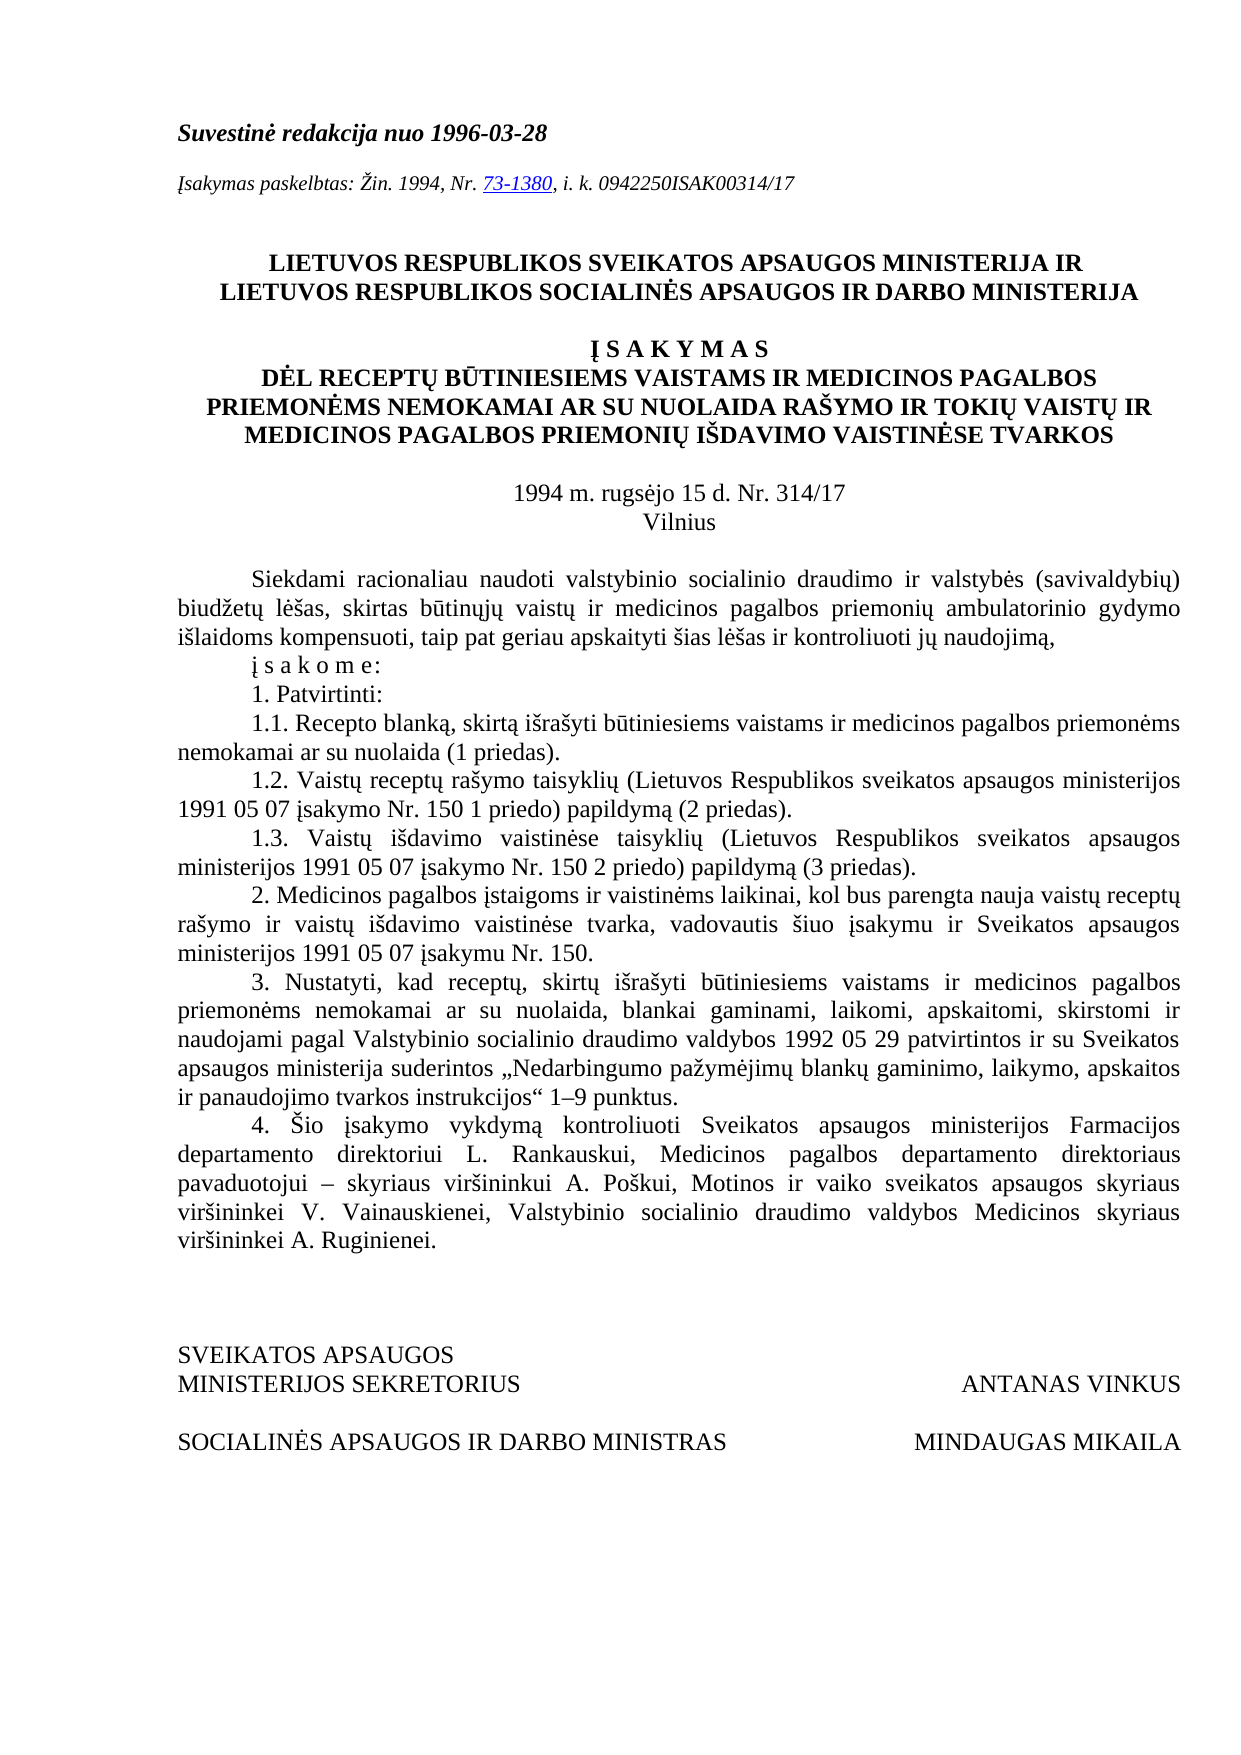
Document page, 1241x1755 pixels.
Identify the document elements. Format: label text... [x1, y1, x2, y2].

text 4. Šio įsakymo vykdymą kontroliuoti Sveikatos apsaugos ministerijos Farmacijos departamento direktoriui L. Rankauskui, Medicinos pagalbos departamento direktoriaus pavaduotojui – skyriaus viršininkui A. Poškui, Motinos ir vaiko sveikatos apsaugos skyriaus viršininkei V. Vainauskienei, Valstybinio socialinio draudimo valdybos Medicinos skyriaus viršininkei A. Ruginienei. [177, 1110, 1181, 1254]
text Į S A K Y M A S [177, 334, 1181, 363]
text 3. Nustatyti, kad receptų, skirtų išrašyti būtiniesiems vaistams ir medicinos pagalbos priemonėms nemokamai ar su nuolaida, blankai gaminami, laikomi, apskaitomi, skirstomi ir naudojami pagal Valstybinio socialinio draudimo valdybos 1992 05 29 patvirtintos ir su Sveikatos apsaugos ministerija suderintos „Nedarbingumo pažymėjimų blankų gaminimo, laikymo, apskaitos ir panaudojimo tvarkos instrukcijos“ 1–9 punktus. [177, 967, 1181, 1110]
text 1.1. Recepto blanką, skirtą išrašyti būtiniesiems vaistams ir medicinos pagalbos priemonėms nemokamai ar su nuolaida (1 priedas). [177, 708, 1181, 765]
text Suvestinė redakcija nuo 1996-03-28 [177, 118, 1181, 147]
text įsakome: [177, 650, 1181, 679]
text MINISTERIJOS SEKRETORIUS ANTANAS VINKUS [177, 1369, 1181, 1398]
text 1.2. Vaistų receptų rašymo taisyklių (Lietuvos Respublikos sveikatos apsaugos ministerijos 1991 05 07 įsakymo Nr. 150 1 priedo) papildymą (2 priedas). [177, 765, 1181, 823]
text 1. Patvirtinti: [177, 679, 1181, 708]
text DĖL RECEPTŲ BŪTINIESIEMS VAISTAMS IR MEDICINOS PAGALBOS PRIEMONĖMS NEMOKAMAI AR SU NUOLAIDA RAŠYMO IR TOKIŲ VAISTŲ IR MEDICINOS PAGALBOS PRIEMONIŲ IŠDAVIMO VAISTINĖSE TVARKOS [177, 363, 1181, 449]
text 1.3. Vaistų išdavimo vaistinėse taisyklių (Lietuvos Respublikos sveikatos apsaugos ministerijos 1991 05 07 įsakymo Nr. 150 2 priedo) papildymą (3 priedas). [177, 823, 1181, 880]
text 1994 m. rugsėjo 15 d. Nr. 314/17 [177, 478, 1181, 507]
text 2. Medicinos pagalbos įstaigoms ir vaistinėms laikinai, kol bus parengta nauja vaistų receptų rašymo ir vaistų išdavimo vaistinėse tvarka, vadovautis šiuo įsakymu ir Sveikatos apsaugos ministerijos 1991 05 07 įsakymu Nr. 150. [177, 880, 1181, 967]
text Įsakymas paskelbtas: Žin. 1994, Nr. 73-1380, i. k. 0942250ISAK00314/17 [177, 171, 1181, 195]
text SVEIKATOS APSAUGOS [177, 1340, 1181, 1369]
text Vilnius [177, 507, 1181, 535]
text SOCIALINĖS APSAUGOS IR DARBO MINISTRAS MINDAUGAS MIKAILA [177, 1427, 1181, 1455]
text LIETUVOS RESPUBLIKOS SVEIKATOS APSAUGOS MINISTERIJA IR [177, 248, 1181, 277]
text Siekdami racionaliau naudoti valstybinio socialinio draudimo ir valstybės (savivaldybių) biudžetų lėšas, skirtas būtinųjų vaistų ir medicinos pagalbos priemonių ambulatorinio gydymo išlaidoms kompensuoti, taip pat geriau apskaityti šias lėšas ir kontroliuoti jų naudojimą, [177, 564, 1181, 650]
text LIETUVOS RESPUBLIKOS SOCIALINĖS APSAUGOS IR DARBO MINISTERIJA [177, 277, 1181, 305]
